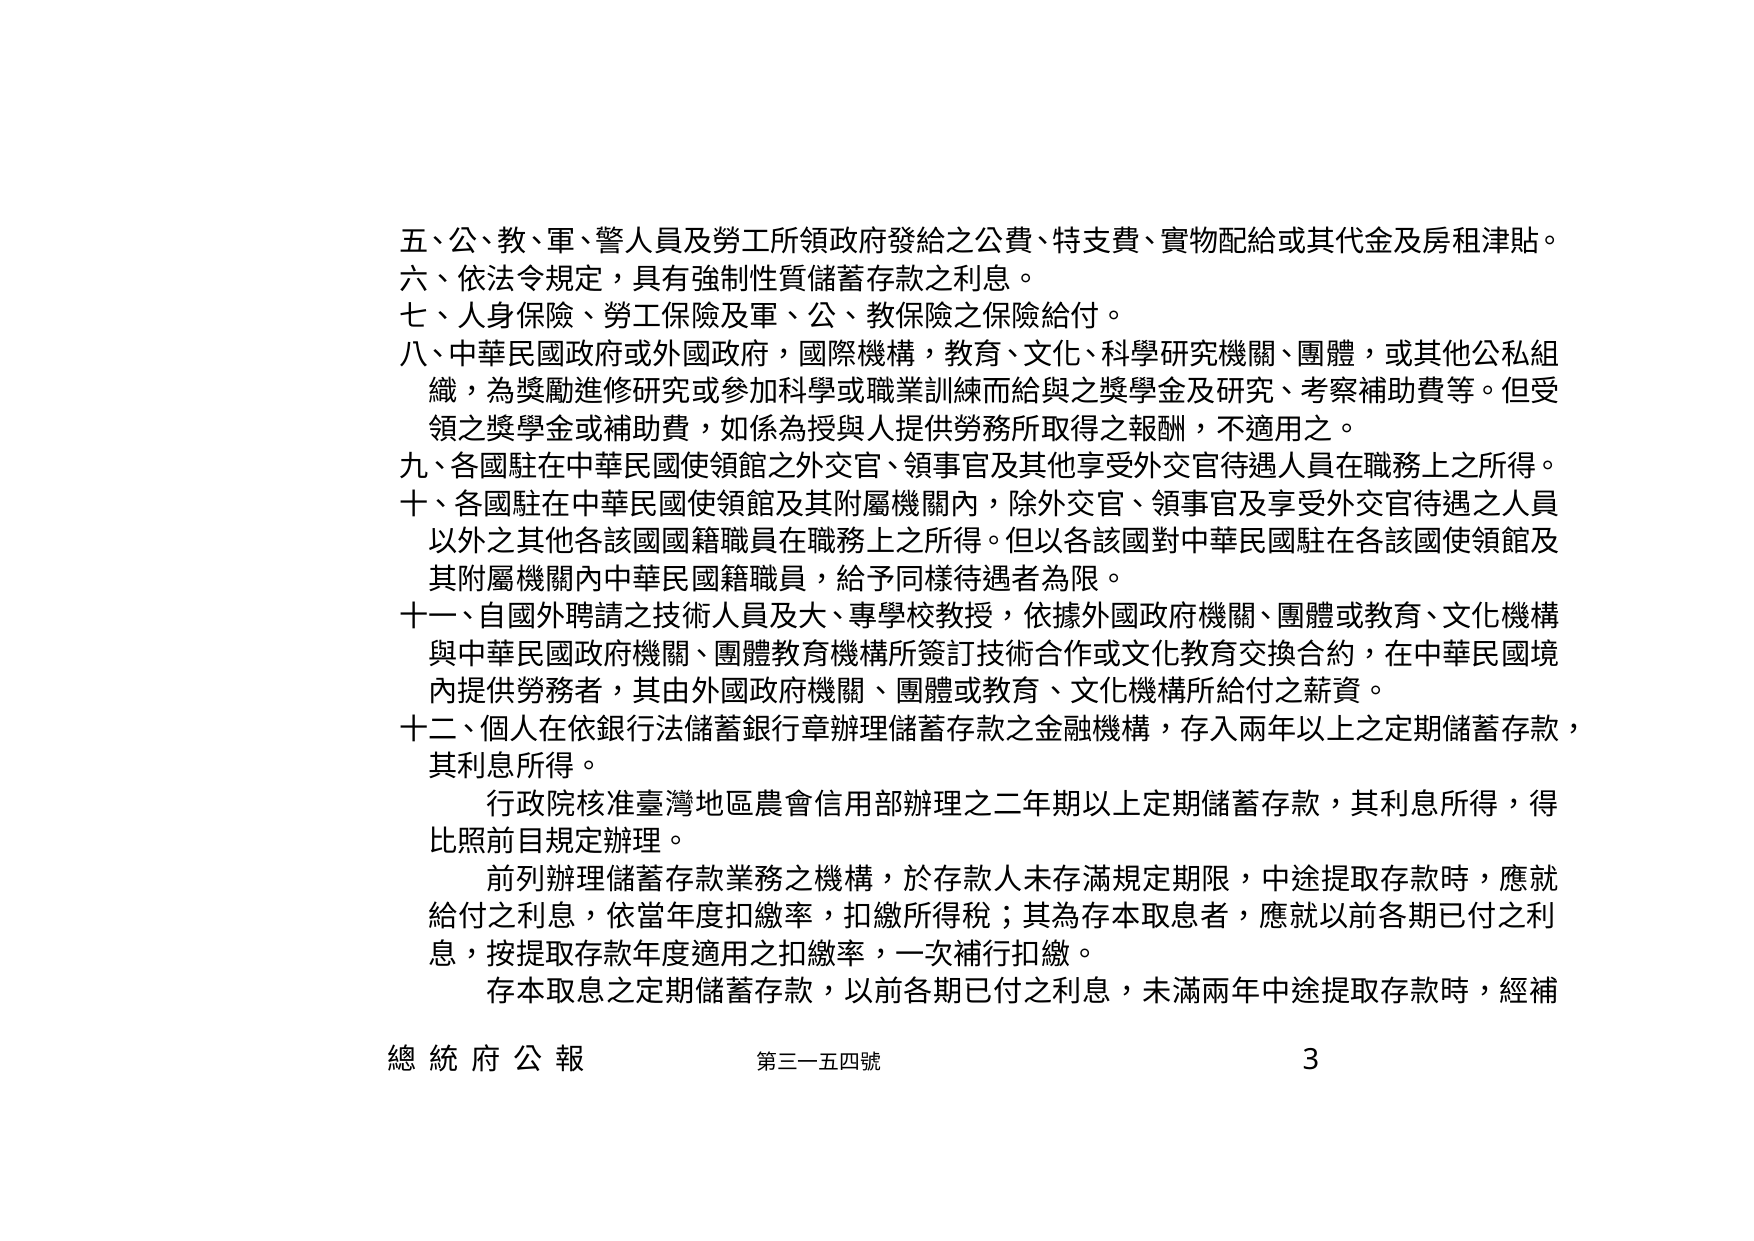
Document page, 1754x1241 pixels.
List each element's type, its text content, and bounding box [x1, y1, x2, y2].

text 十一、自國外聘請之技術人員及大、專學校教授，依據外國政府機關、團體或教育、文化機構與中華民國政府機關、團體教育機構所簽訂技術合作或文化教育交換合約，在中華民國境內提供勞務者，其由外國政府機關、團體或教育、文化機構所給付之薪資。 [399, 597, 1559, 709]
text 六、依法令規定，具有強制性質儲蓄存款之利息。 [399, 259, 1559, 297]
text 五、公、教、軍、警人員及勞工所領政府發給之公費、特支費、實物配給或其代金及房租津貼。 [399, 222, 1559, 259]
text 十二、個人在依銀行法儲蓄銀行章辦理儲蓄存款之金融機構，存入兩年以上之定期儲蓄存款，其利息所得。 [399, 709, 1559, 784]
text 存本取息之定期儲蓄存款，以前各期已付之利息，未滿兩年中途提取存款時，經補 [428, 972, 1559, 1009]
text 九、各國駐在中華民國使領館之外交官、領事官及其他享受外交官待遇人員在職務上之所得。 [399, 447, 1559, 484]
text 行政院核准臺灣地區農會信用部辦理之二年期以上定期儲蓄存款，其利息所得，得比照前目規定辦理。 [428, 784, 1559, 859]
text 七、人身保險、勞工保險及軍、公、教保險之保險給付。 [399, 297, 1559, 334]
text 十、各國駐在中華民國使領館及其附屬機關內，除外交官、領事官及享受外交官待遇之人員以外之其他各該國國籍職員在職務上之所得。但以各該國對中華民國駐在各該國使領館及其附屬機關內中華民國籍職員，給予同樣待遇者為限。 [399, 484, 1559, 597]
text 前列辦理儲蓄存款業務之機構，於存款人未存滿規定期限，中途提取存款時，應就給付之利息，依當年度扣繳率，扣繳所得稅；其為存本取息者，應就以前各期已付之利息，按提取存款年度適用之扣繳率，一次補行扣繳。 [428, 859, 1559, 972]
text 八、中華民國政府或外國政府，國際機構，教育、文化、科學研究機關、團體，或其他公私組織，為獎勵進修研究或參加科學或職業訓練而給與之獎學金及研究、考察補助費等。但受領之獎學金或補助費，如係為授與人提供勞務所取得之報酬，不適用之。 [399, 334, 1559, 447]
